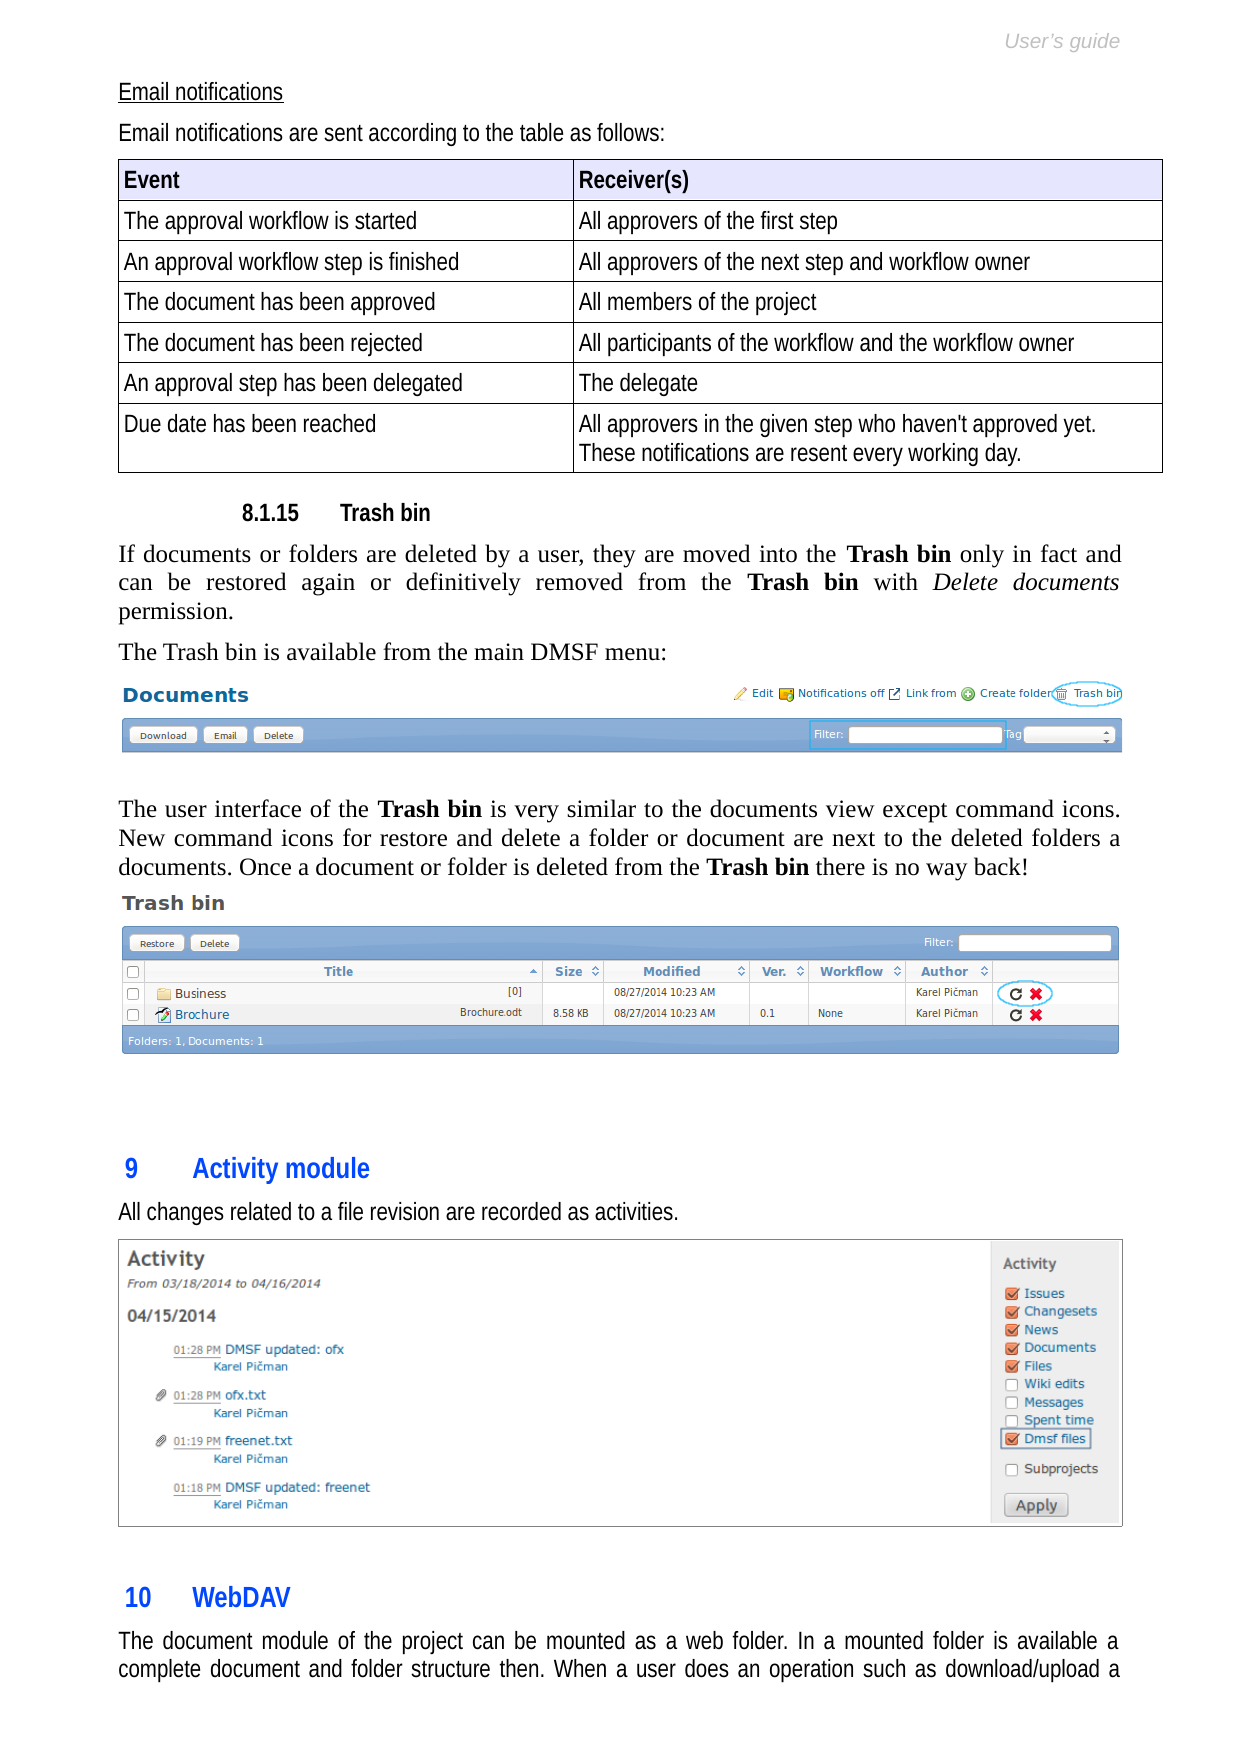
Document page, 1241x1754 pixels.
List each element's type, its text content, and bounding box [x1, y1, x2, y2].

table_cell All participants of the workflow and the workflow owner [574, 323, 1162, 362]
text Email notifications are sent according to the table as follows: [118, 118, 1122, 146]
table_cell All members of the project [574, 282, 1162, 321]
table_cell All approvers of the first step [574, 201, 1162, 240]
picture [118, 678, 1123, 753]
text The Trash bin is available from the main DMSF menu: [118, 637, 1122, 666]
picture [118, 892, 1123, 1057]
subtitle WebDAV [118, 1580, 1122, 1613]
table_header Receiver(s) [574, 160, 1162, 199]
text Email notifications [118, 77, 1122, 105]
table_cell An approval workflow step is finished [119, 241, 573, 281]
text If documents or folders are deleted by a user, they are moved into the Trash bin only in fact and can be restored again or definitively removed from the Trash bin with Delete documents permission. [118, 539, 1122, 625]
table_cell An approval step has been delegated [119, 363, 573, 403]
text The user interface of the Trash bin is very similar to the documents view except command icons. New command icons for restore and delete a folder or document are next to the deleted folders a documents. Once a document or folder is deleted from the Trash bin there is no way back! [118, 794, 1122, 880]
table_cell All approvers of the next step and workflow owner [574, 241, 1162, 281]
text All changes related to a file revision are recorded as activities. [118, 1197, 1122, 1226]
subtitle Activity module [118, 1151, 1122, 1185]
table_cell The document has been approved [119, 282, 573, 321]
table_cell Due date has been reached [119, 404, 573, 472]
picture [121, 1241, 1119, 1523]
table_cell All approvers in the given step who haven't approved yet. These notifications are resent every working day. [574, 404, 1162, 472]
table_cell The document has been rejected [119, 323, 573, 362]
table_header Event [119, 160, 573, 199]
table_cell The approval workflow is started [119, 201, 573, 240]
subtitle Trash bin [236, 497, 1122, 526]
text The document module of the project can be mounted as a web folder. In a mounted folder is available a complete document and folder structure then. When a user does an operation such as download/upload a [118, 1626, 1122, 1683]
table_cell The delegate [574, 363, 1162, 403]
